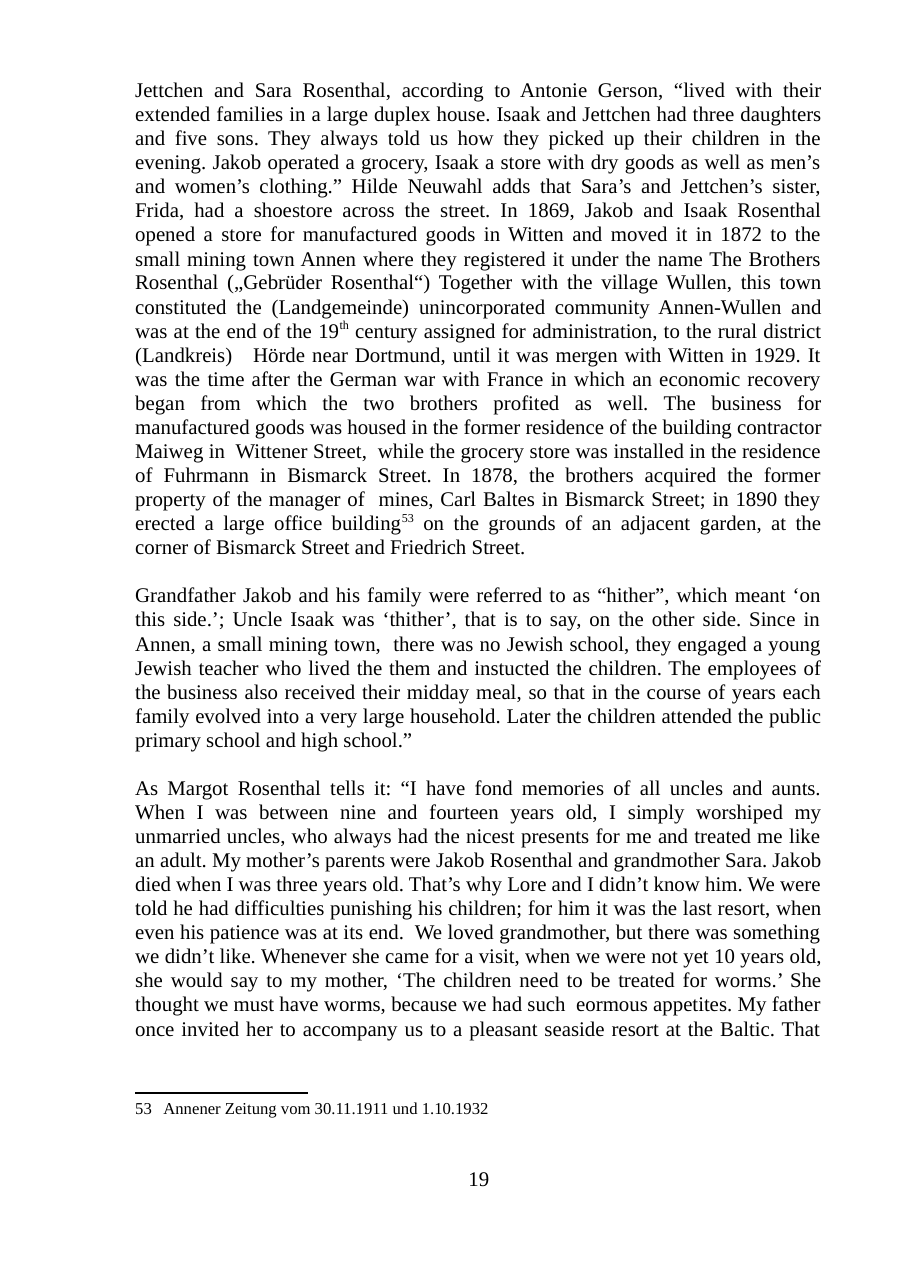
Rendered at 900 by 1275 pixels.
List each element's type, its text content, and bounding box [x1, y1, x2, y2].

text As Margot Rosenthal tells it: “I have fond memories of all uncles and aunts. When I was between nine and fourteen years old, I simply worshiped my unmarried uncles, who always had the nicest presents for me and treated me like an adult. My mother’s parents were Jakob Rosenthal and grandmother Sara. Jakob died when I was three years old. That’s why Lore and I didn’t know him. We were told he had difficulties punishing his children; for him it was the last resort, when even his patience was at its end. We loved grandmother, but there was something we didn’t like. Whenever she came for a visit, when we were not yet 10 years old, she would say to my mother, ‘The children need to be treated for worms.’ She thought we must have worms, because we had such eormous appetites. My father once invited her to accompany us to a pleasant seaside resort at the Baltic. That [135, 776, 822, 1041]
text Annener Zeitung vom 30.11.1911 und 1.10.1932 [135, 1099, 822, 1118]
text Jettchen and Sara Rosenthal, according to Antonie Gerson, “lived with their extended families in a large duplex house. Isaak and Jettchen had three daughters and five sons. They always told us how they picked up their children in the evening. Jakob operated a grocery, Isaak a store with dry goods as well as men’s and women’s clothing.” Hilde Neuwahl adds that Sara’s and Jettchen’s sister, Frida, had a shoestore across the street. In 1869, Jakob and Isaak Rosenthal opened a store for manufactured goods in Witten and moved it in 1872 to the small mining town Annen where they registered it under the name The Brothers Rosenthal („Gebrüder Rosenthal“) Together with the village Wullen, this town constituted the (Landgemeinde) unincorporated community Annen-Wullen and was at the end of the 19th century assigned for administration, to the rural district (Landkreis) Hörde near Dortmund, until it was mergen with Witten in 1929. It was the time after the German war with France in which an economic recovery began from which the two brothers profited as well. The business for manufactured goods was housed in the former residence of the building contractor Maiweg in Wittener Street, while the grocery store was installed in the residence of Fuhrmann in Bismarck Street. In 1878, the brothers acquired the former property of the manager of mines, Carl Baltes in Bismarck Street; in 1890 they erected a large office building on the grounds of an adjacent garden, at the corner of Bismarck Street and Friedrich Street. [135, 78, 822, 559]
text Grandfather Jakob and his family were referred to as “hither”, which meant ‘on this side.’; Uncle Isaak was ‘thither’, that is to say, on the other side. Since in Annen, a small mining town, there was no Jewish school, they engaged a young Jewish teacher who lived the them and instucted the children. The employees of the business also received their midday meal, so that in the course of years each family evolved into a very large household. Later the children attended the public primary school and high school.” [135, 583, 822, 752]
